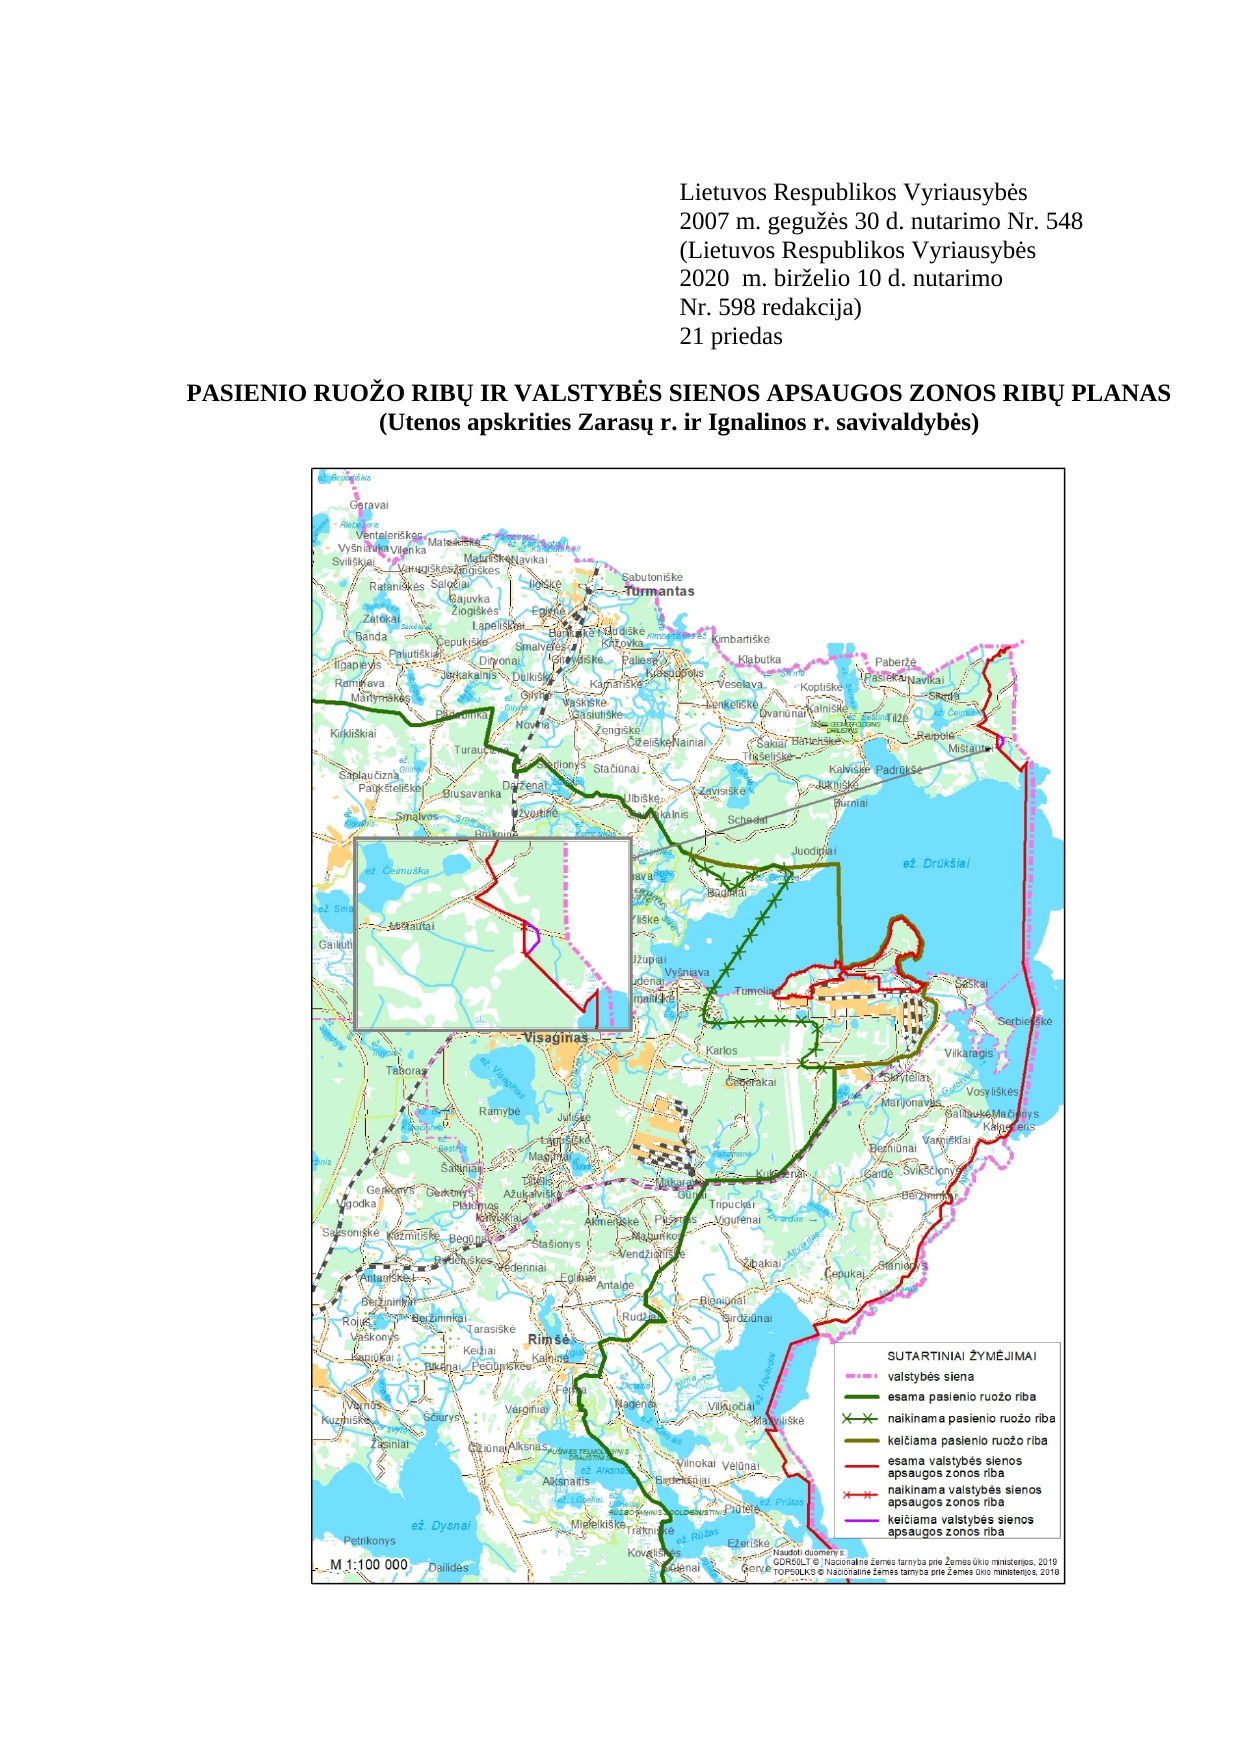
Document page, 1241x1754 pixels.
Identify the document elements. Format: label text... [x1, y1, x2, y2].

text PASIENIO RUOŽO RIBŲ IR VALSTYBĖS SIENOS APSAUGOS ZONOS RIBŲ PLANAS (Utenos apskrities Zarasų r. ir Ignalinos r. savivaldybės) [177, 378, 1181, 436]
text 21 priedas [177, 321, 1181, 350]
text 2007 m. gegužės 30 d. nutarimo Nr. 548 [177, 206, 1181, 235]
text Nr. 598 redakcija) [177, 292, 1181, 321]
text Lietuvos Respublikos Vyriausybės [177, 177, 1181, 206]
text 2020 m. birželio 10 d. nutarimo [177, 263, 1181, 292]
text (Lietuvos Respublikos Vyriausybės [177, 235, 1181, 263]
